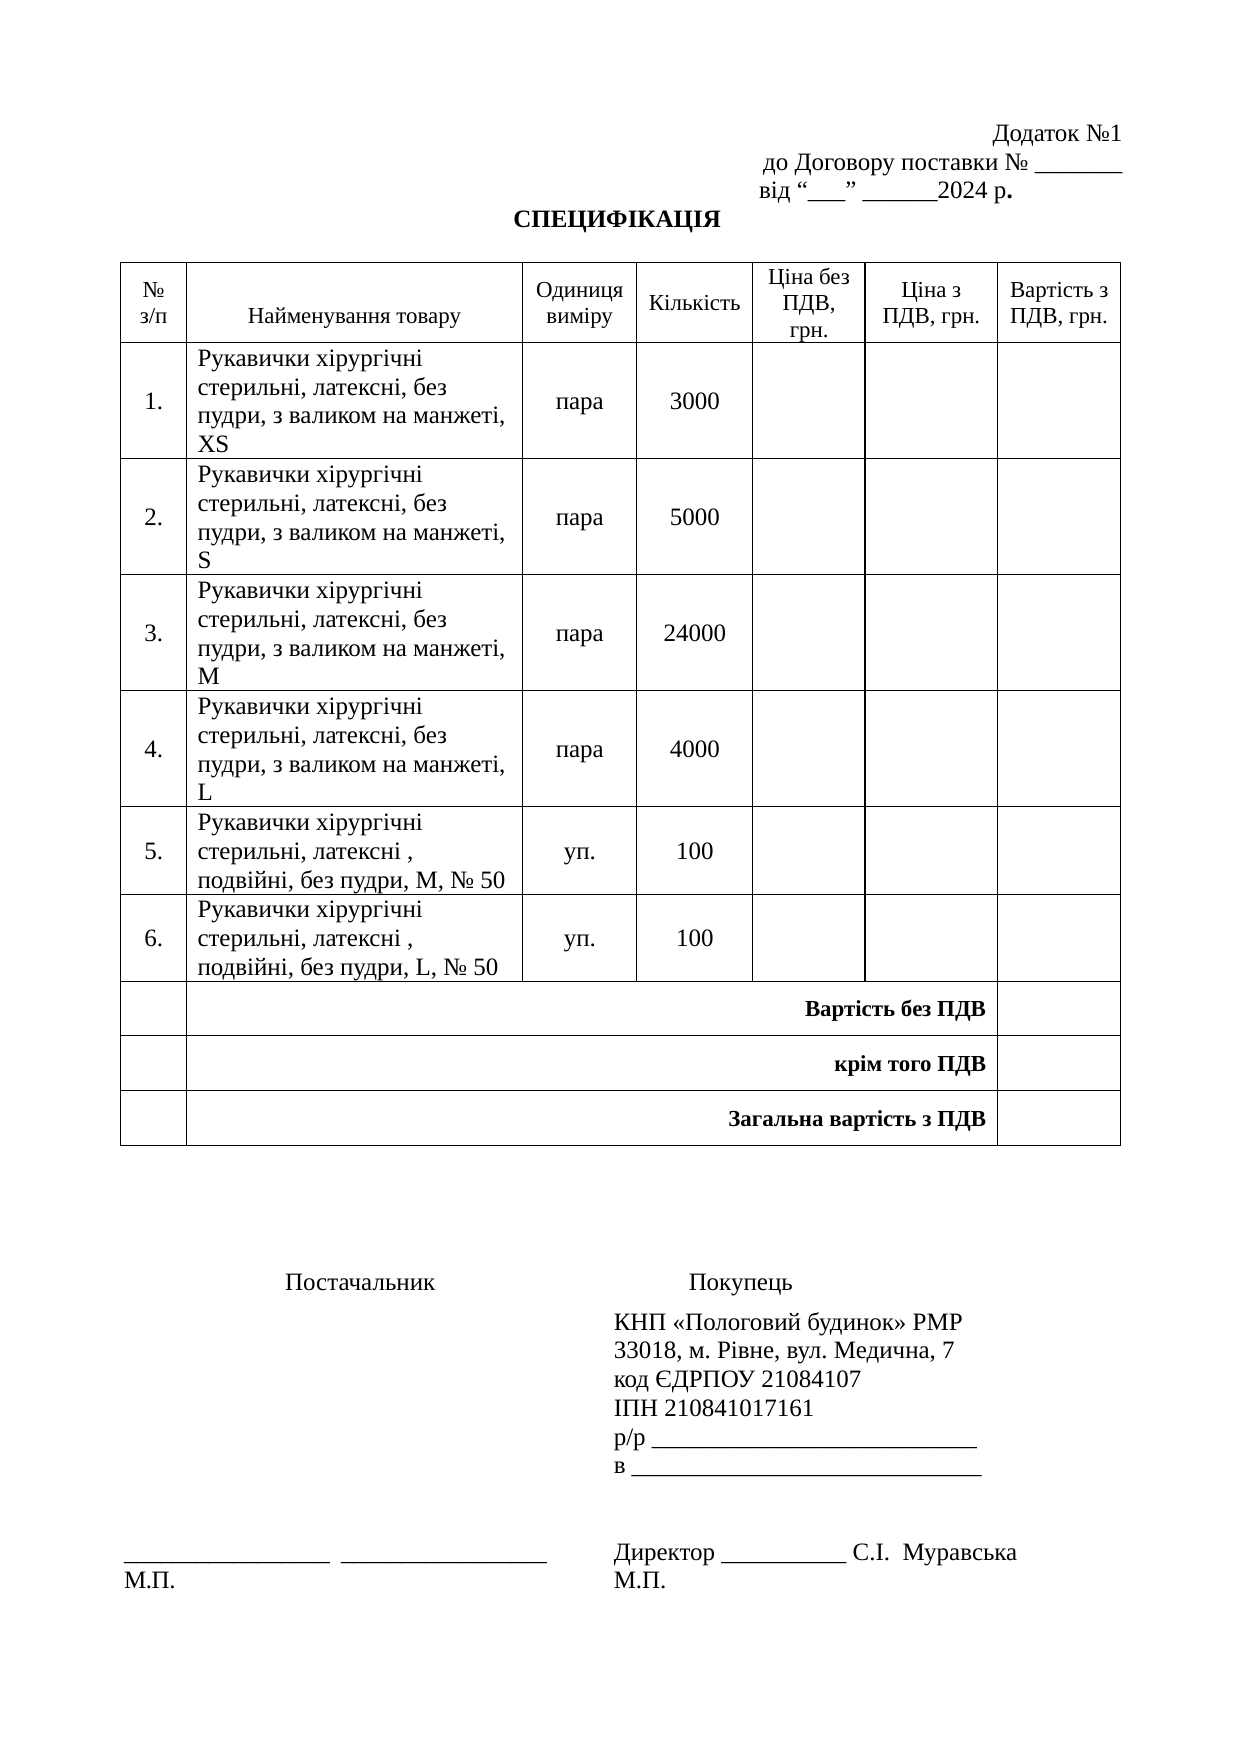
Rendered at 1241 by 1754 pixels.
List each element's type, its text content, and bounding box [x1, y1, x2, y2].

table_cell Рукавички хірургічні стерильні, латексні, без пудри, з валиком на манжеті, S [187, 459, 522, 574]
table_cell [998, 459, 1120, 574]
table_cell Рукавички хірургічні стерильні, латексні, без пудри, з валиком на манжеті, M [187, 575, 522, 690]
table_cell [866, 343, 997, 458]
table_cell Загальна вартість з ПДВ [187, 1091, 997, 1145]
table_cell пара [523, 691, 636, 806]
table_cell [866, 575, 997, 690]
table_cell [998, 982, 1120, 1035]
table_cell [121, 1036, 186, 1090]
table_cell [753, 691, 864, 806]
table_cell Рукавички хірургічні стерильні, латексні , подвійні, без пудри, M, № 50 [187, 807, 522, 893]
table_cell [121, 1091, 186, 1145]
table_cell 6. [121, 895, 186, 981]
table_header Найменування товару [187, 263, 522, 342]
table_cell [866, 691, 997, 806]
table_cell [998, 1091, 1120, 1145]
table_header Постачальник [113, 1261, 608, 1301]
text СПЕЦИФІКАЦІЯ [118, 204, 1122, 233]
table_cell [998, 691, 1120, 806]
table_cell [866, 459, 997, 574]
table_cell 100 [637, 807, 752, 893]
table_cell 5. [121, 807, 186, 893]
table_cell пара [523, 459, 636, 574]
table_header Одиниця виміру [523, 263, 636, 342]
table_cell Рукавички хірургічні стерильні, латексні , подвійні, без пудри, L, № 50 [187, 895, 522, 981]
table_cell [753, 343, 864, 458]
table_cell [998, 343, 1120, 458]
table_header Ціна з ПДВ, грн. [866, 263, 997, 342]
table_header [1147, 1261, 1158, 1301]
table_cell 24000 [637, 575, 752, 690]
text від “___” ______2024 р. [118, 176, 1122, 204]
table_cell [998, 1036, 1120, 1090]
table_header Ціна без ПДВ, грн. [753, 263, 864, 342]
table_cell 5000 [637, 459, 752, 574]
table_cell [753, 807, 864, 893]
table_cell [998, 807, 1120, 893]
table_cell [998, 575, 1120, 690]
table_cell 4000 [637, 691, 752, 806]
table_header Покупець [608, 1261, 1147, 1301]
table_cell [121, 982, 186, 1035]
table_cell Вартість без ПДВ [187, 982, 997, 1035]
table_header № з/п [121, 263, 186, 342]
table_cell [998, 895, 1120, 981]
table_cell 1. [121, 343, 186, 458]
table_cell _________________ _________________ М.П. [113, 1301, 608, 1614]
text Додаток №1 [118, 118, 1122, 147]
table_cell 3. [121, 575, 186, 690]
table_cell [753, 895, 864, 981]
table_cell 2. [121, 459, 186, 574]
table_cell [753, 459, 864, 574]
table_cell пара [523, 343, 636, 458]
table_cell [753, 575, 864, 690]
table_cell [866, 895, 997, 981]
text до Договору поставки № _______ [118, 147, 1122, 176]
table_cell 3000 [637, 343, 752, 458]
table_header Вартість з ПДВ, грн. [998, 263, 1120, 342]
table_cell Рукавички хірургічні стерильні, латексні, без пудри, з валиком на манжеті, L [187, 691, 522, 806]
table_cell уп. [523, 807, 636, 893]
table_cell пара [523, 575, 636, 690]
table_header Кількість [637, 263, 752, 342]
table_cell уп. [523, 895, 636, 981]
table_cell КНП «Пологовий будинок» РМР 33018, м. Рівне, вул. Медична, 7 код ЄДРПОУ 21084107 ІПН 210841017161 р/р __________________________ в ____________________________ Директор __________ С.І. Муравська М.П. [608, 1301, 1158, 1614]
table_cell крім того ПДВ [187, 1036, 997, 1090]
table_cell 4. [121, 691, 186, 806]
table_cell Рукавички хірургічні стерильні, латексні, без пудри, з валиком на манжеті, XS [187, 343, 522, 458]
table_cell 100 [637, 895, 752, 981]
table_cell [866, 807, 997, 893]
